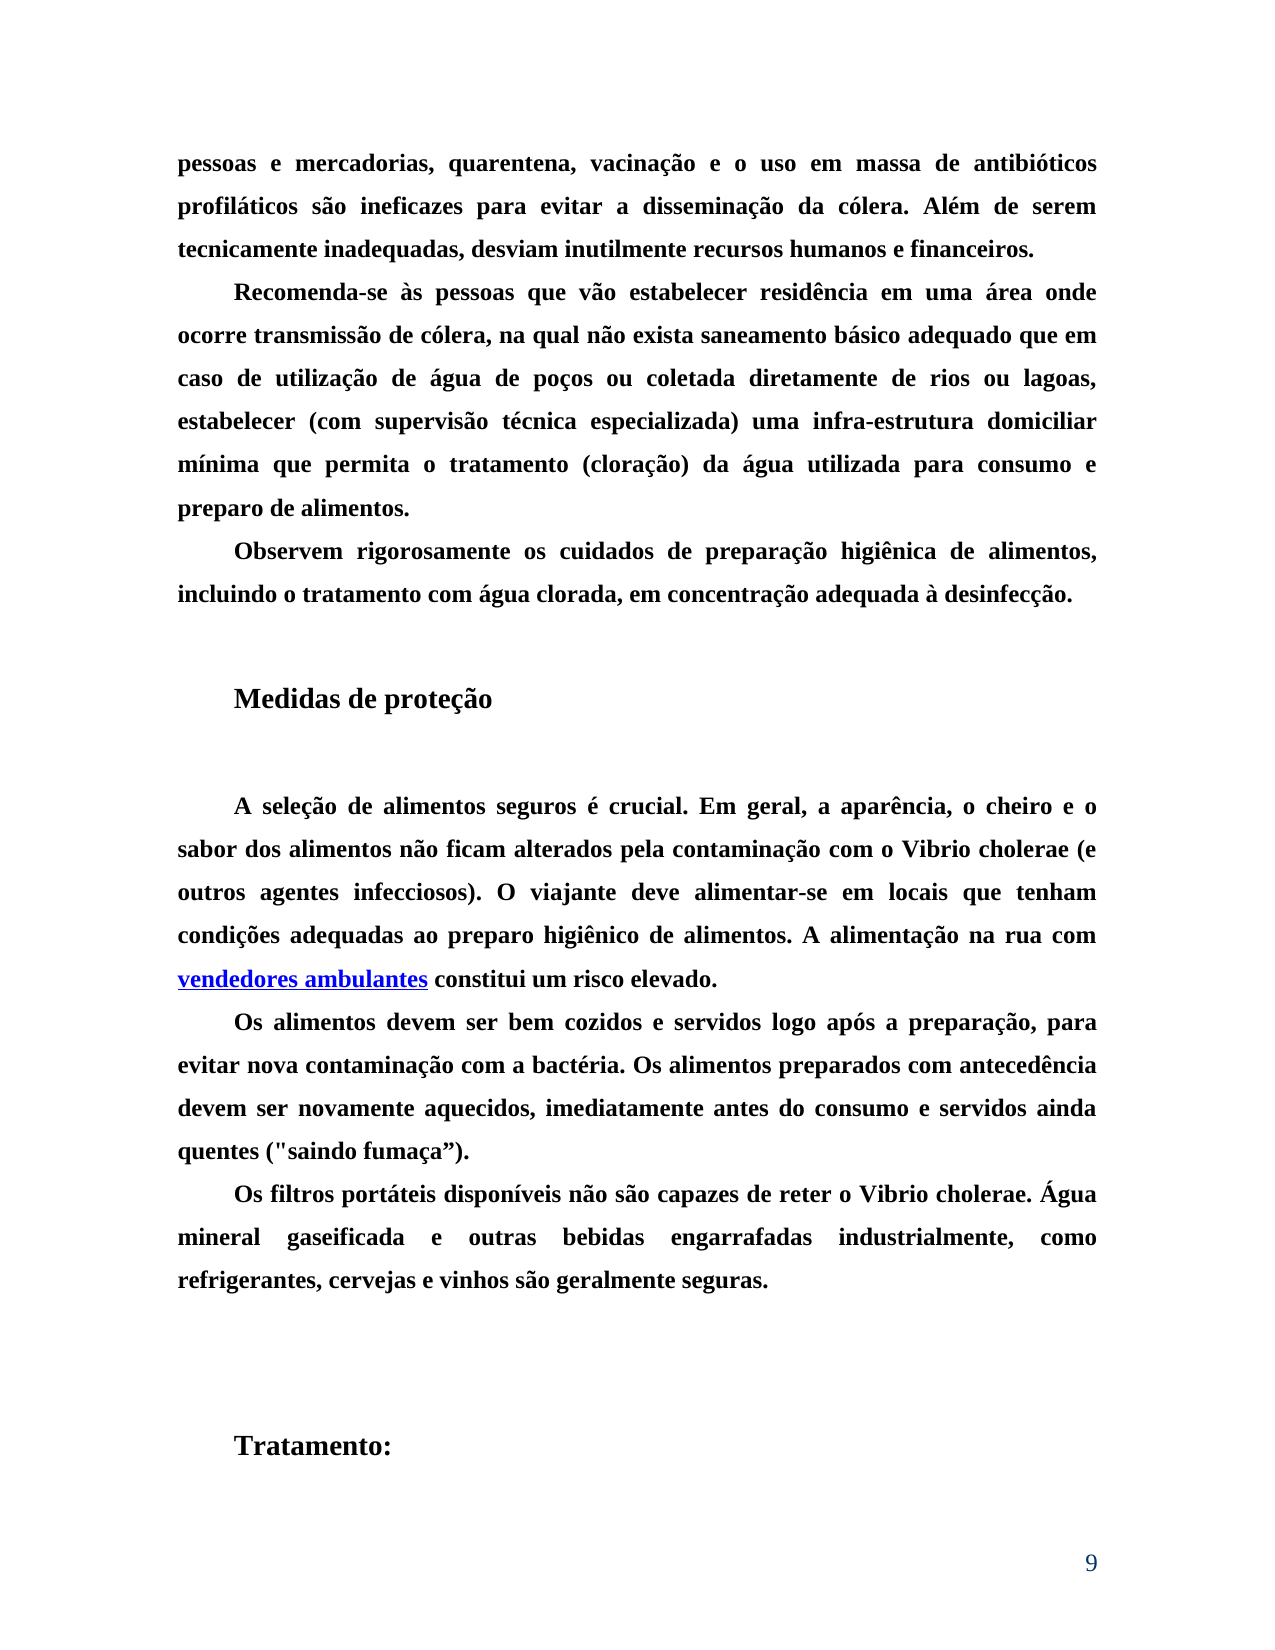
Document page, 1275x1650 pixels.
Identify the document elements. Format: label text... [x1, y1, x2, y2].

text Observem rigorosamente os cuidados de preparação higiênica de alimentos, incluindo o tratamento com água clorada, em concentração adequada à desinfecção. [177, 536, 1098, 608]
text Recomenda-se às pessoas que vão estabelecer residência em uma área onde ocorre transmissão de cólera, na qual não exista saneamento básico adequado que em caso de utilização de água de poços ou coletada diretamente de rios ou lagoas, estabelecer (com supervisão técnica especializada) uma infra-estrutura domiciliar mínima que permita o tratamento (cloração) da água utilizada para consumo e preparo de alimentos. [177, 277, 1098, 521]
text Os alimentos devem ser bem cozidos e servidos logo após a preparação, para evitar nova contaminação com a bactéria. Os alimentos preparados com antecedência devem ser novamente aquecidos, imediatamente antes do consumo e servidos ainda quentes ("saindo fumaça”). [177, 1007, 1098, 1165]
text Medidas de proteção [177, 681, 1098, 715]
text Tratamento: [177, 1428, 1098, 1461]
text Os filtros portáteis disponíveis não são capazes de reter o Vibrio cholerae. Água mineral gaseificada e outras bebidas engarrafadas industrialmente, como refrigerantes, cervejas e vinhos são geralmente seguras. [177, 1179, 1098, 1294]
text pessoas e mercadorias, quarentena, vacinação e o uso em massa de antibióticos profiláticos são ineficazes para evitar a disseminação da cólera. Além de serem tecnicamente inadequadas, desviam inutilmente recursos humanos e financeiros. [177, 148, 1098, 263]
text A seleção de alimentos seguros é crucial. Em geral, a aparência, o cheiro e o sabor dos alimentos não ficam alterados pela contaminação com o Vibrio cholerae (e outros agentes infecciosos). O viajante deve alimentar-se em locais que tenham condições adequadas ao preparo higiênico de alimentos. A alimentação na rua com vendedores ambulantes constitui um risco elevado. [177, 791, 1098, 992]
